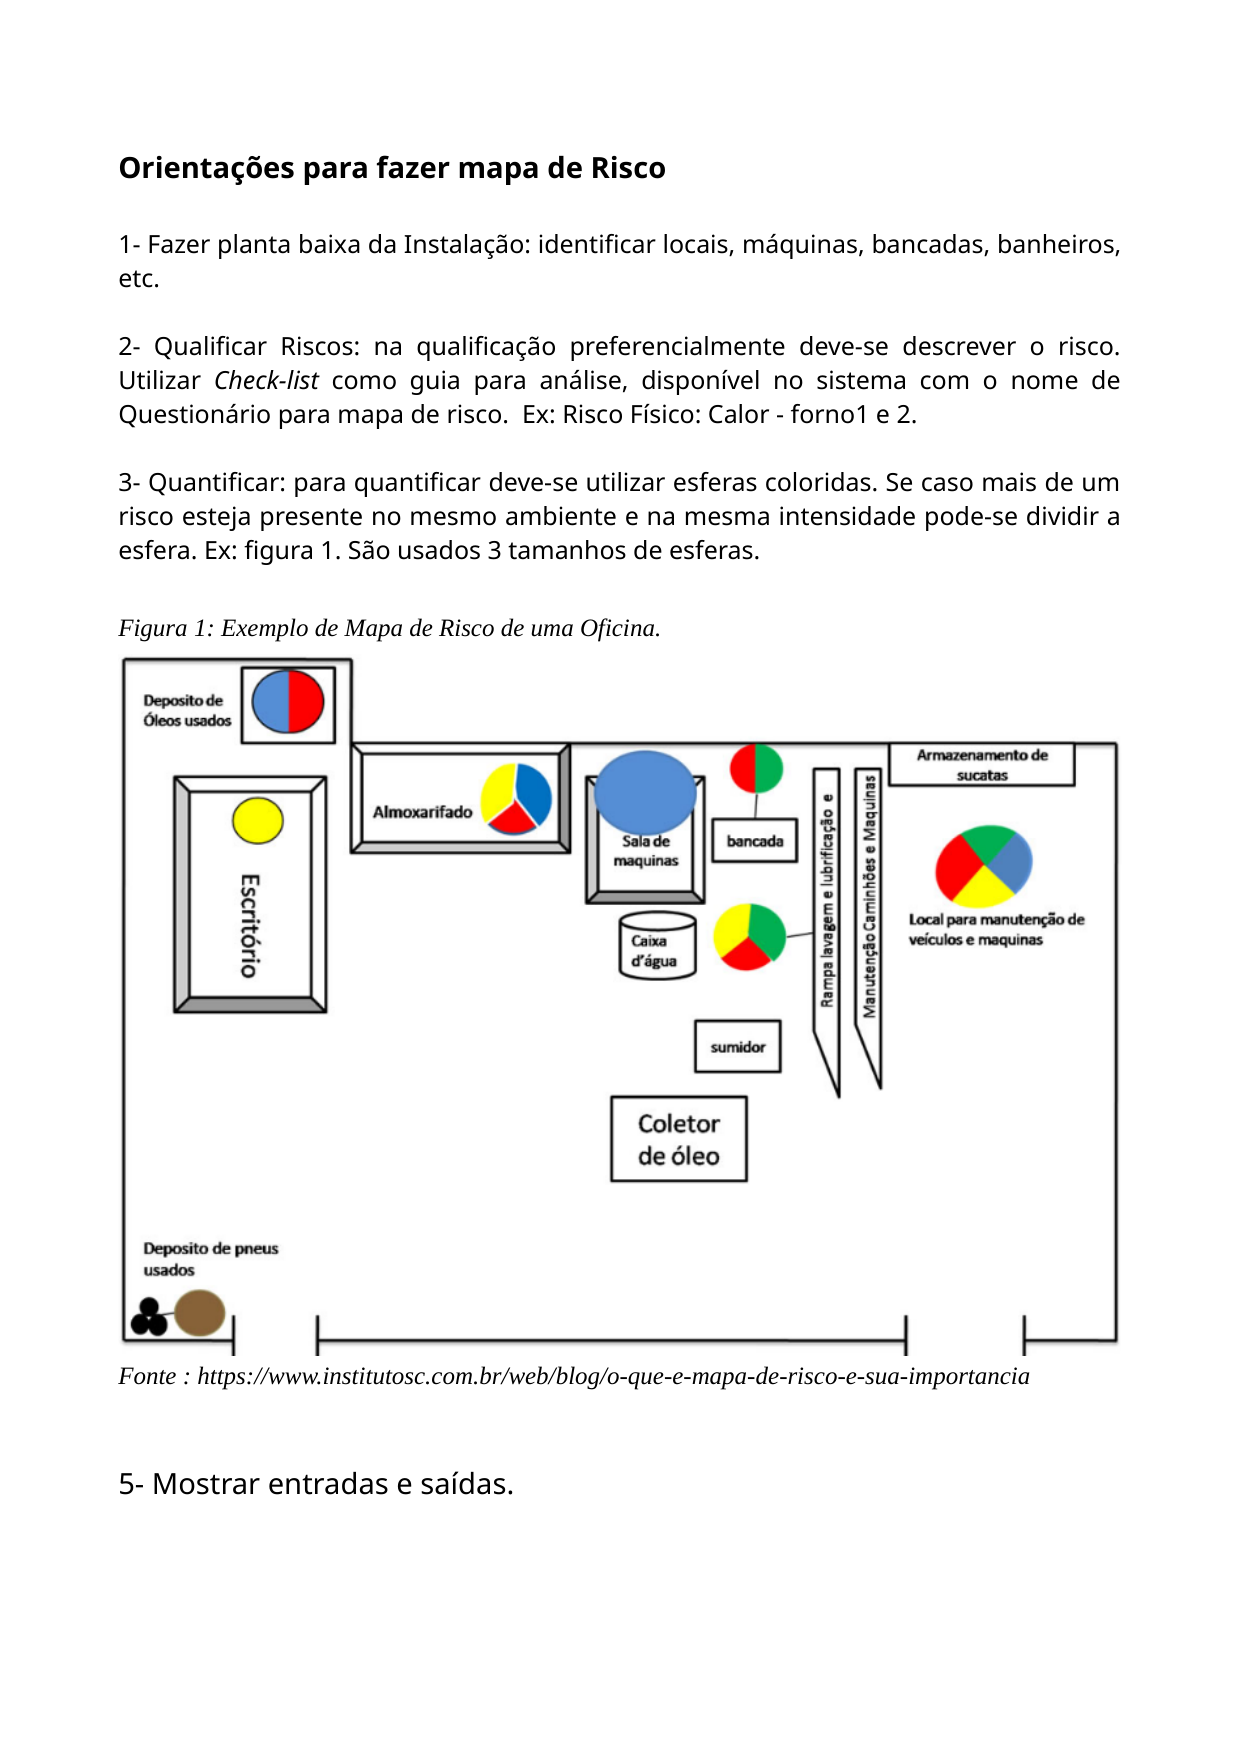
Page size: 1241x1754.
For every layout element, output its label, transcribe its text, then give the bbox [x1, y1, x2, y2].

text 5- Mostrar entradas e saídas. [118, 1464, 1122, 1503]
text Fonte : https://www.institutosc.com.br/web/blog/o-que-e-mapa-de-risco-e-sua-importancia [118, 1356, 1122, 1390]
text 2- Qualificar Riscos: na qualificação preferencialmente deve-se descrever o risco. Utilizar Check-list como guia para análise, disponível no sistema com o nome de Questionário para mapa de risco. Ex: Risco Físico: Calor - forno1 e 2. [118, 328, 1122, 431]
text 1- Fazer planta baixa da Instalação: identificar locais, máquinas, bancadas, banheiros, etc. [118, 226, 1122, 294]
text Orientações para fazer mapa de Risco [118, 147, 1122, 187]
picture [118, 654, 1123, 1356]
text Figura 1: Exemplo de Mapa de Risco de uma Oficina. [118, 613, 1122, 654]
text 3- Quantificar: para quantificar deve-se utilizar esferas coloridas. Se caso mais de um risco esteja presente no mesmo ambiente e na mesma intensidade pode-se dividir a esfera. Ex: figura 1. São usados 3 tamanhos de esferas. [118, 465, 1122, 567]
